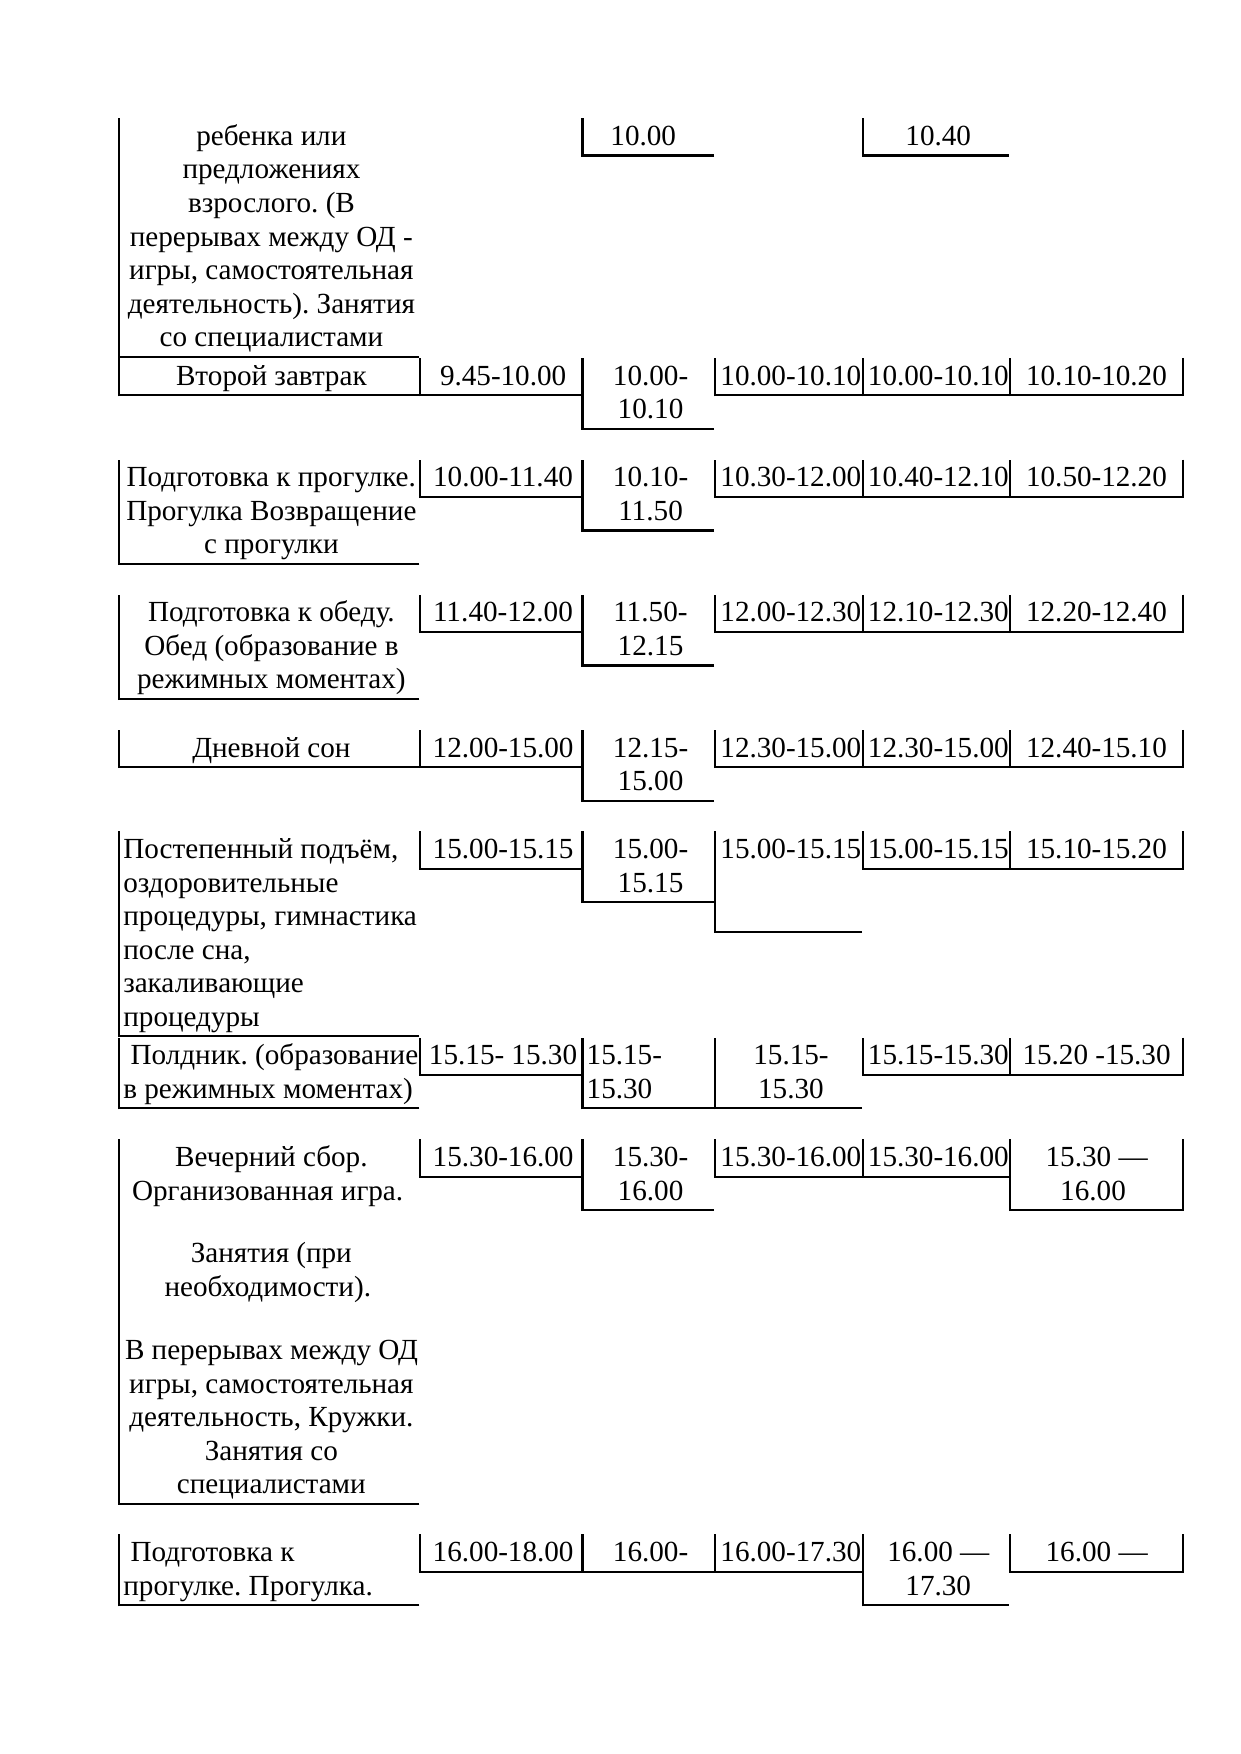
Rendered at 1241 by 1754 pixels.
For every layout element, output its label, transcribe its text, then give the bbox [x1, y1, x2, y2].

table_cell [714, 768, 862, 831]
table_cell [118, 396, 419, 459]
table_cell [1009, 870, 1184, 1037]
table_cell [862, 396, 1009, 459]
table_cell 12.20-12.40 [1011, 595, 1182, 631]
table_cell [419, 1573, 581, 1606]
table_cell 15.30 — 16.00 [1011, 1139, 1182, 1209]
table_cell [581, 667, 714, 730]
table_cell 15.00-15.15 [716, 831, 862, 931]
table_cell 9.45-10.00 [421, 358, 581, 394]
table_cell [714, 396, 862, 459]
table_cell 10.00-11.40 [421, 460, 581, 496]
table_cell [581, 1211, 714, 1534]
table_cell Подготовка к обеду. Обед (образование в режимных моментах) [120, 595, 419, 698]
table_cell 16.00-18.00 [421, 1534, 581, 1571]
table_cell [714, 1573, 862, 1606]
table_cell [118, 700, 419, 730]
table_cell Полдник. (образование в режимных моментах) [120, 1038, 419, 1107]
table_cell 12.30-15.00 [864, 730, 1009, 766]
table_cell 16.00 — 17.30 [864, 1534, 1009, 1604]
table_cell 15.30-16.00 [584, 1139, 714, 1209]
table_cell [714, 118, 862, 358]
table_cell 15.30-16.00 [421, 1139, 581, 1176]
table_cell 10.30-12.00 [716, 460, 862, 496]
table_cell [581, 157, 714, 358]
table_cell Второй завтрак [120, 358, 419, 394]
table_cell 16.00 — [1011, 1534, 1182, 1571]
table_cell 11.40-12.00 [421, 595, 581, 631]
table_cell [419, 498, 581, 594]
table_cell [419, 118, 581, 358]
table_cell 12.30-15.00 [716, 730, 862, 766]
table_cell [1009, 1573, 1184, 1606]
table_cell [419, 1076, 581, 1139]
table_cell [1009, 633, 1184, 730]
table_cell 12.00-15.00 [421, 730, 581, 766]
table_cell [581, 903, 714, 1037]
table_cell [862, 768, 1009, 831]
table_cell [862, 870, 1009, 1037]
table_cell [714, 1109, 862, 1139]
table_cell 12.10-12.30 [864, 595, 1009, 631]
table_cell 10.00-10.10 [864, 358, 1009, 394]
table_cell [419, 870, 581, 1037]
table_cell 10.10-10.20 [1011, 358, 1182, 394]
table_cell [714, 1178, 862, 1534]
table_cell [581, 430, 714, 459]
table_cell 10.00 [584, 118, 714, 154]
table_cell 10.10-11.50 [584, 460, 714, 529]
table_cell [419, 768, 581, 831]
table_cell Дневной сон [120, 730, 419, 766]
table_cell 15.10-15.20 [1011, 831, 1182, 868]
table_cell [862, 633, 1009, 730]
table_cell Постепенный подъём, оздоровительные процедуры, гимнастика после сна, закаливающие процедуры [120, 831, 419, 1035]
table_cell [1009, 498, 1184, 594]
table_cell [1009, 118, 1184, 358]
table_cell 11.50-12.15 [584, 595, 714, 664]
table_cell [118, 1109, 419, 1139]
table_cell [581, 802, 714, 831]
table_cell 15.00-15.15 [421, 831, 581, 868]
table_cell [581, 1573, 714, 1606]
table_cell [118, 1505, 419, 1534]
table_cell [419, 1178, 581, 1534]
table_cell 12.15-15.00 [584, 730, 714, 800]
table_cell Подготовка к прогулке. Прогулка Возвращение с прогулки [120, 460, 419, 563]
table_cell [862, 1178, 1009, 1534]
table_cell [714, 933, 862, 1037]
table_cell [118, 768, 419, 831]
table_cell Подготовка к прогулке. Прогулка. [120, 1534, 419, 1604]
table_cell 15.15-15.30 [864, 1038, 1009, 1074]
table_cell ребенка или предложениях взрослого. (В перерывах между ОД - игры, самостоятельная деятельность). Занятия со специалистами [120, 118, 419, 356]
table_cell [862, 1076, 1009, 1139]
table_cell 15.15- 15.30 [716, 1038, 862, 1107]
table_cell 15.30-16.00 [716, 1139, 862, 1176]
table_cell [1009, 396, 1184, 459]
table_cell 15.15- 15.30 [421, 1038, 581, 1074]
table_cell [118, 565, 419, 594]
table_cell 12.40-15.10 [1011, 730, 1182, 766]
table_cell [714, 498, 862, 594]
table_cell 16.00-17.30 [716, 1534, 862, 1571]
table_cell [581, 532, 714, 594]
table_cell [1009, 1076, 1184, 1139]
table_cell 15.00-15.15 [864, 831, 1009, 868]
table_cell 15.30-16.00 [864, 1139, 1009, 1176]
table_cell 10.50-12.20 [1011, 460, 1182, 496]
table_cell 15.20 -15.30 [1011, 1038, 1182, 1074]
table_cell [862, 498, 1009, 594]
table_cell [1009, 768, 1184, 831]
table_cell 15.00-15.15 [584, 831, 714, 901]
table_cell 10.00-10.10 [584, 358, 714, 428]
table_cell [419, 633, 581, 730]
table_cell [1009, 1211, 1184, 1534]
table_cell [581, 1109, 714, 1139]
table_cell 10.40-12.10 [864, 460, 1009, 496]
table_cell 16.00- [584, 1534, 714, 1571]
table_cell Вечерний сбор. Организованная игра. Занятия (при необходимости). В перерывах между ОД игры, самостоятельная деятельность, Кружки. Занятия со специалистами [120, 1139, 419, 1503]
table_cell 15.15-15.30 [584, 1038, 714, 1107]
table_cell 12.00-12.30 [716, 595, 862, 631]
table_cell 10.40 [864, 118, 1009, 154]
table_cell [419, 396, 581, 459]
table_cell [714, 633, 862, 730]
table_cell [862, 157, 1009, 358]
table_cell 10.00-10.10 [716, 358, 862, 394]
